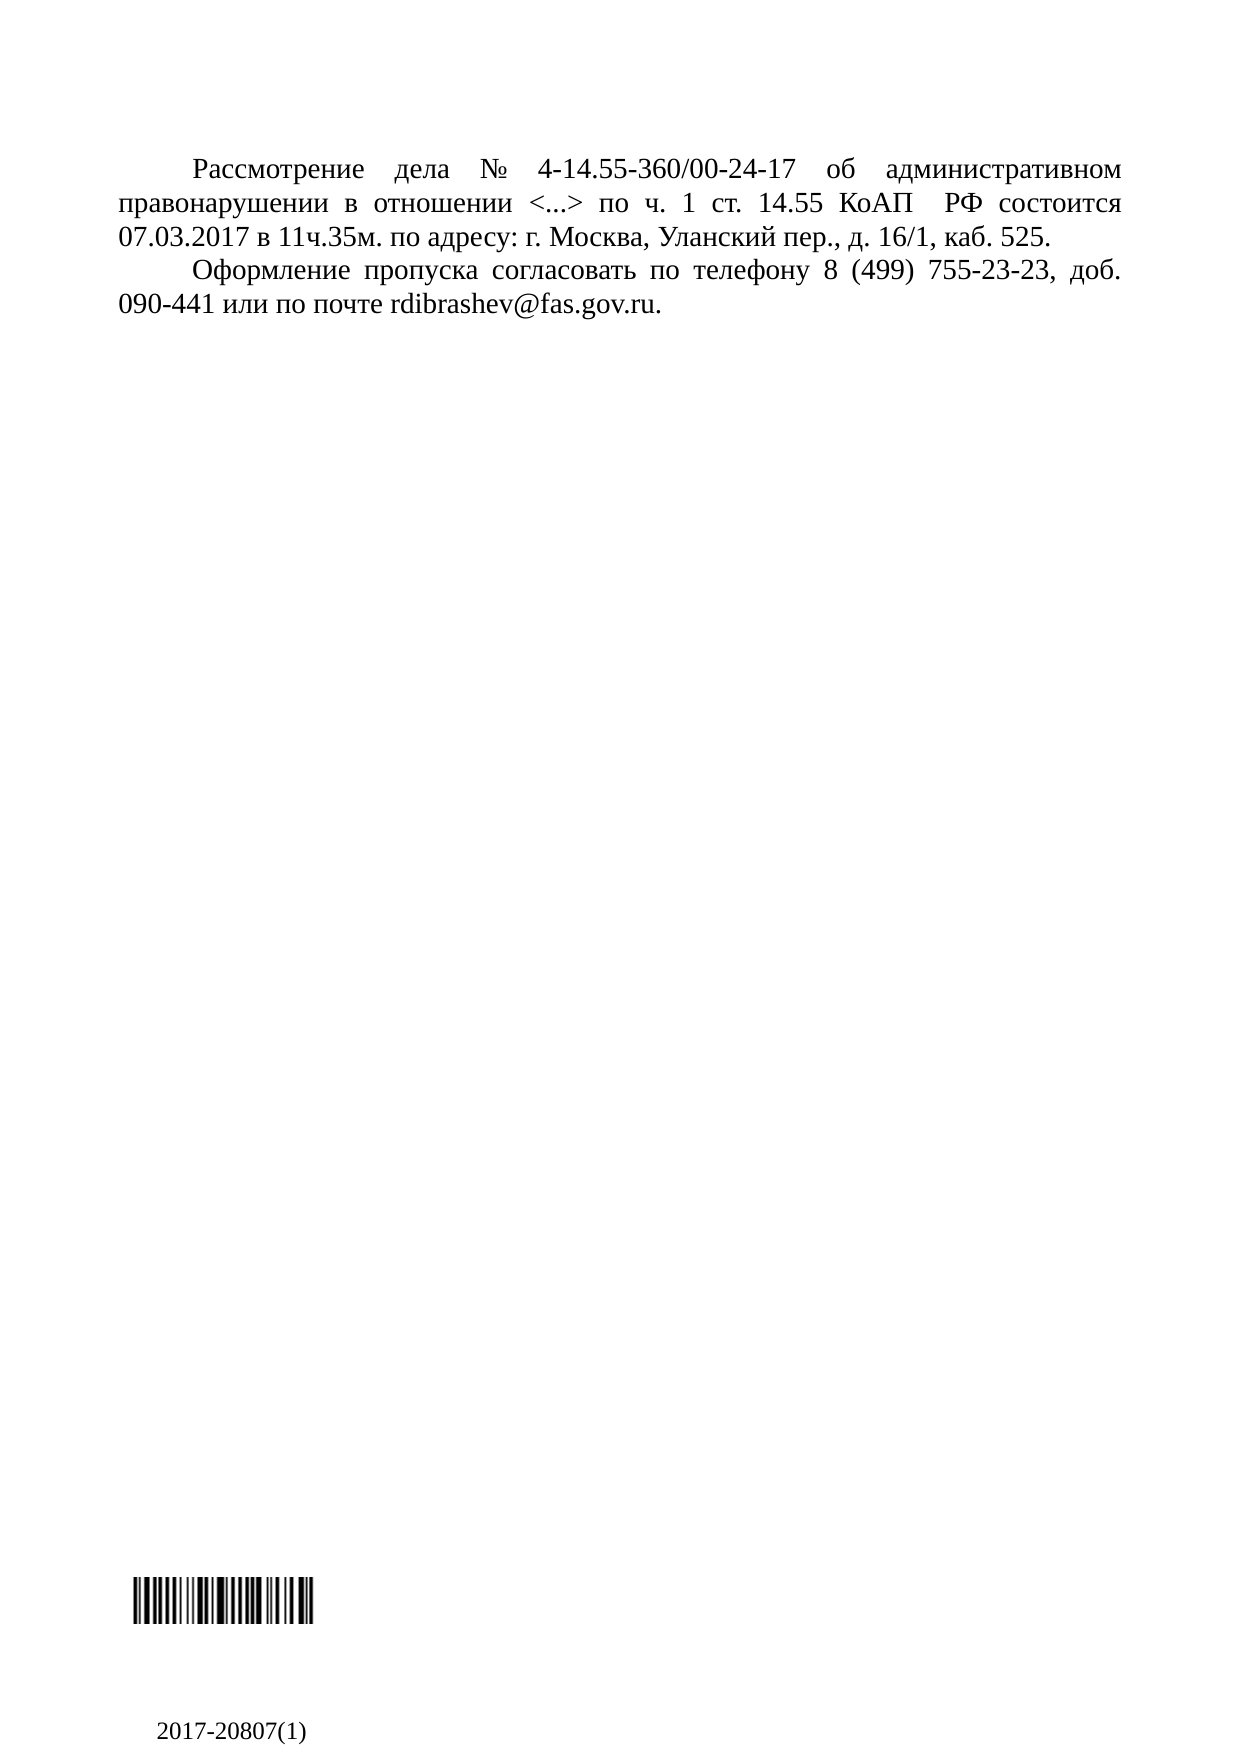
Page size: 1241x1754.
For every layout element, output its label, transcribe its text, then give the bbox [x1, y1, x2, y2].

text Рассмотрение дела № 4-14.55-360/00-24-17 об административном правонарушении в отношении <...> по ч. 1 ст. 14.55 КоАП РФ состоится 07.03.2017 в 11ч.35м. по адресу: г. Москва, Уланский пер., д. 16/1, каб. 525. [118, 152, 1122, 252]
text Оформление пропуска согласовать по телефону 8 (499) 755-23-23, доб. 090-441 или по почте rdibrashev@fas.gov.ru. [118, 252, 1122, 319]
picture [118, 1577, 331, 1624]
